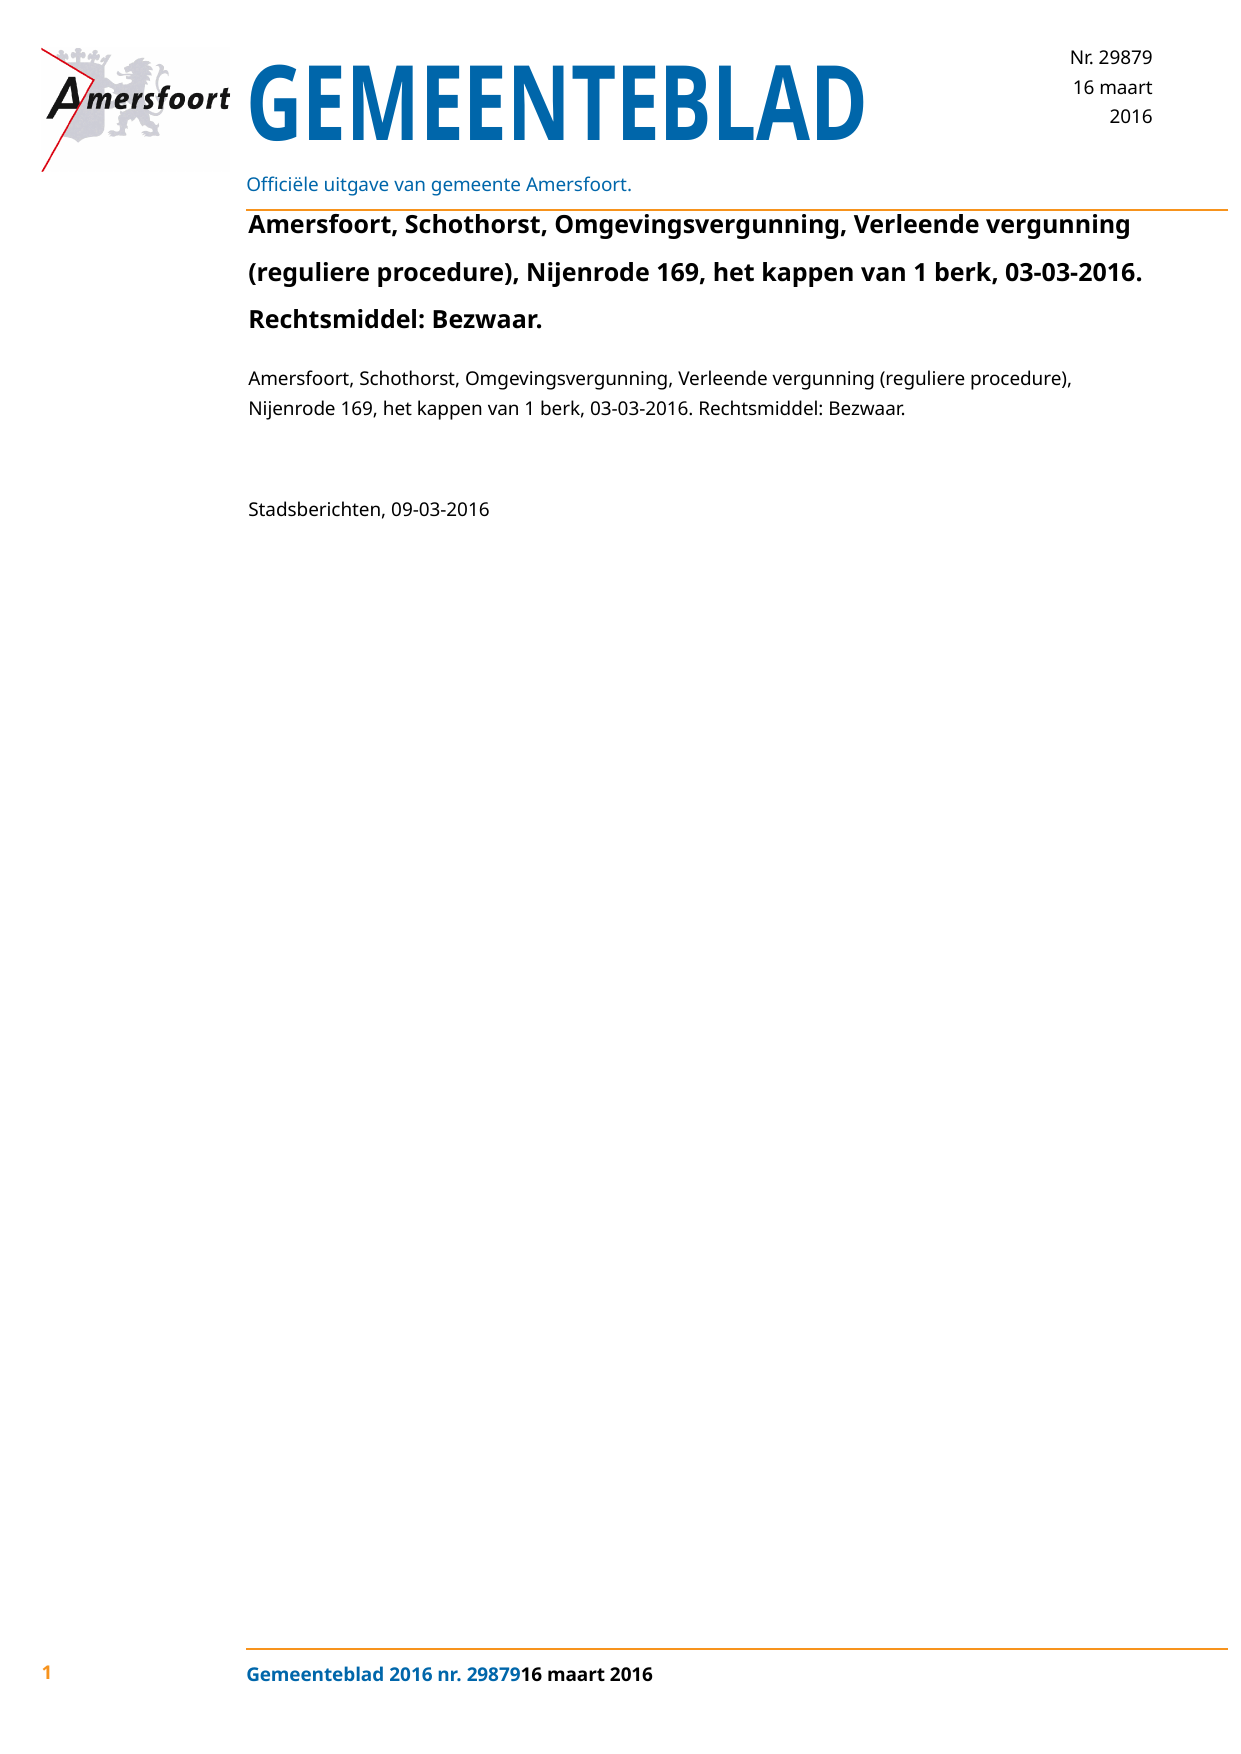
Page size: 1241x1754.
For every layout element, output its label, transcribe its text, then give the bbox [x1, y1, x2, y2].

text Amersfoort, Schothorst, Omgevingsvergunning, Verleende vergunning (reguliere procedure), Nijenrode 169, het kappen van 1 berk, 03-03-2016. Rechtsmiddel: Bezwaar. [248, 366, 1152, 421]
picture [41, 47, 231, 172]
text Amersfoort, Schothorst, Omgevingsvergunning, Verleende vergunning (reguliere procedure), Nijenrode 169, het kappen van 1 berk, 03-03-2016. Rechtsmiddel: Bezwaar. [248, 211, 1152, 336]
text Stadsberichten, 09-03-2016 [248, 496, 1152, 522]
